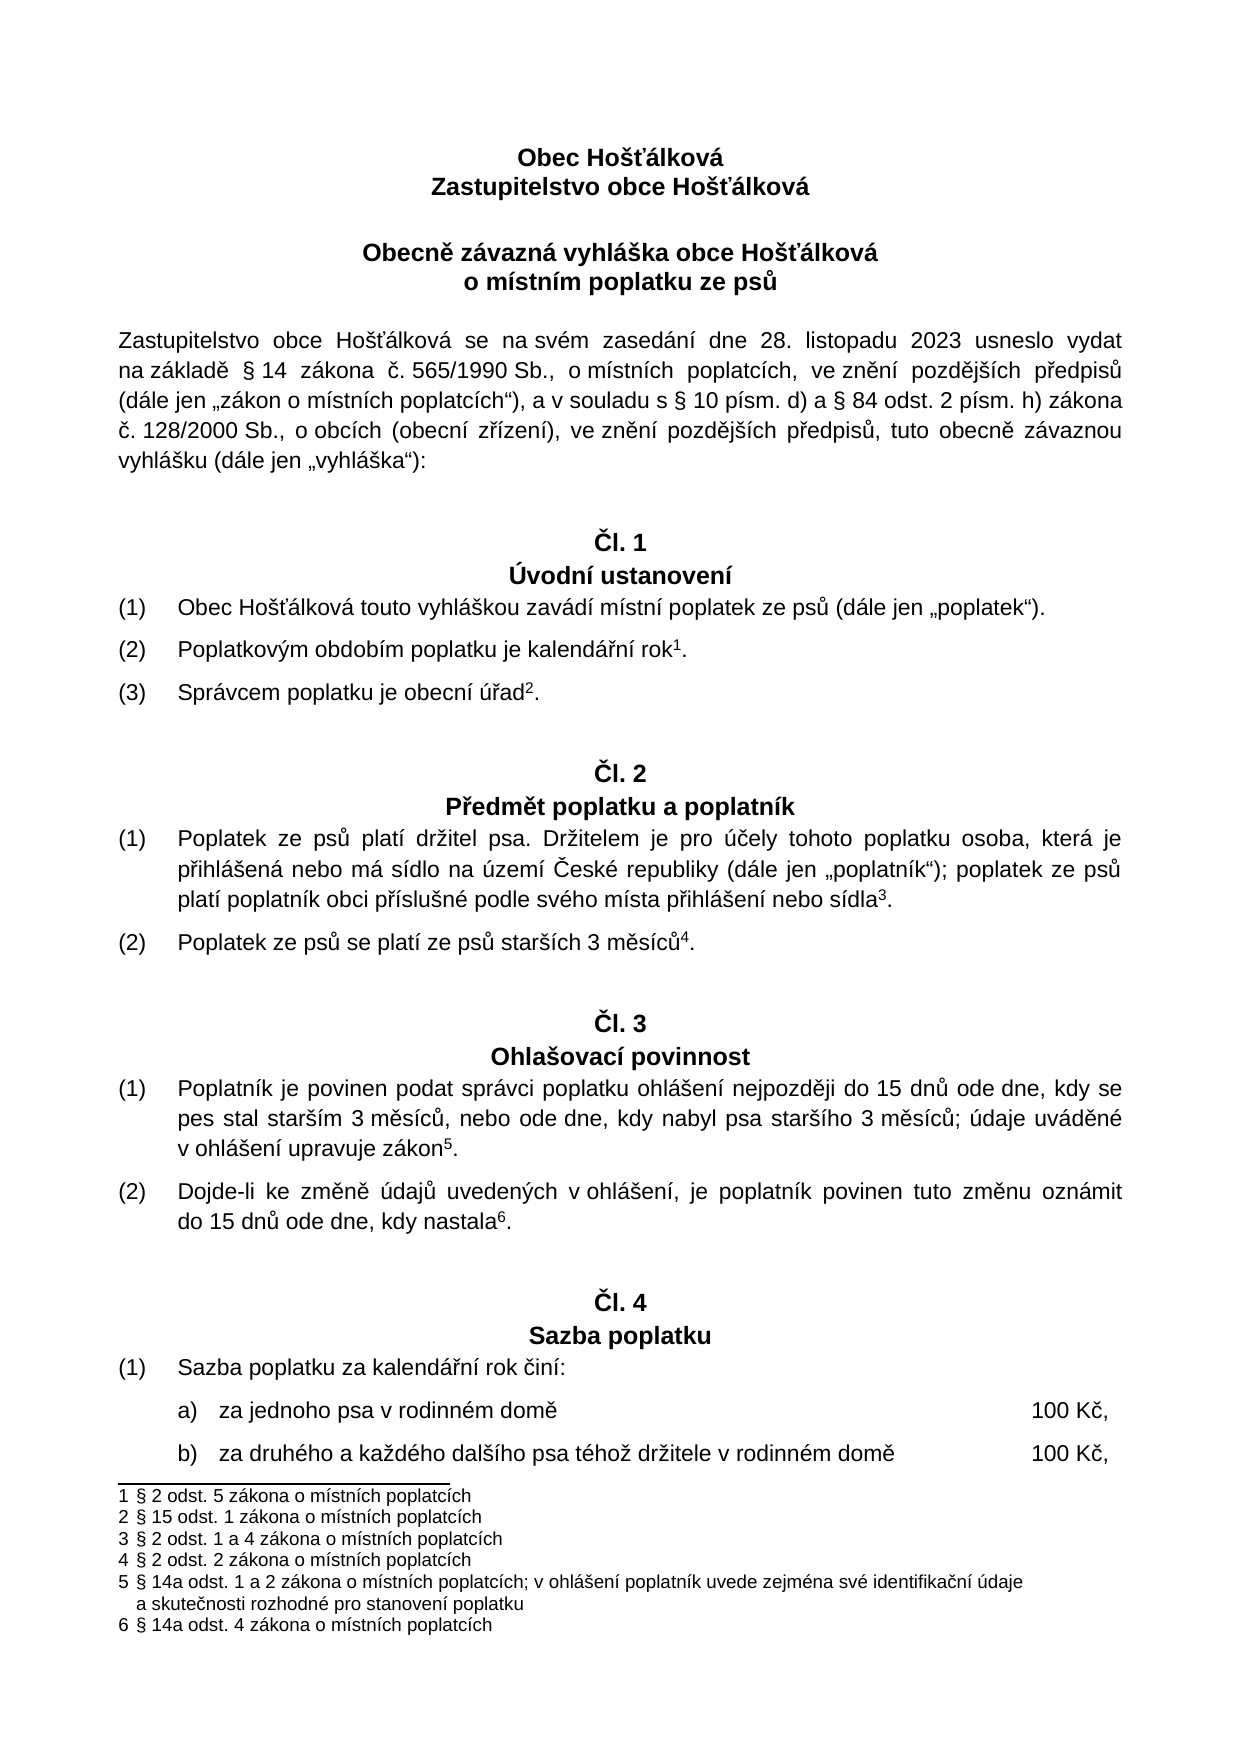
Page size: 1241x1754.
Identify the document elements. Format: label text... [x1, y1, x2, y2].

list Dojde-li ke změně údajů uvedených v ohlášení, je poplatník povinen tuto změnu oznámit do 15 dnů ode dne, kdy nastala. [118, 1178, 1122, 1234]
subtitle Čl. 4 Sazba poplatku [118, 1288, 1122, 1350]
list Obec Hošťálková touto vyhláškou zavádí místní poplatek ze psů (dále jen „poplatek“). [118, 594, 1122, 620]
text Zastupitelstvo obce Hošťálková se na svém zasedání dne 28. listopadu 2023 usneslo vydat na základě § 14 zákona č. 565/1990 Sb., o místních poplatcích, ve znění pozdějších předpisů (dále jen „zákon o místních poplatcích“), a v souladu s § 10 písm. d) a § 84 odst. 2 písm. h) zákona č. 128/2000 Sb., o obcích (obecní zřízení), ve znění pozdějších předpisů, tuto obecně závaznou vyhlášku (dále jen „vyhláška“): [118, 327, 1122, 474]
list § 14a odst. 4 zákona o místních poplatcích [118, 1614, 1122, 1635]
list Správcem poplatku je obecní úřad. [118, 679, 1122, 706]
list § 2 odst. 5 zákona o místních poplatcích [118, 1484, 1122, 1506]
subtitle Obecně závazná vyhláška obce Hošťálková o místním poplatku ze psů [118, 238, 1122, 295]
list Poplatkovým obdobím poplatku je kalendářní rok. [118, 636, 1122, 663]
list § 2 odst. 2 zákona o místních poplatcích [118, 1549, 1122, 1571]
list za jednoho psa v rodinném domě 100 Kč, [177, 1397, 1122, 1423]
list § 15 odst. 1 zákona o místních poplatcích [118, 1506, 1122, 1528]
list § 14a odst. 1 a 2 zákona o místních poplatcích; v ohlášení poplatník uvede zejména své identifikační údaje a skutečnosti rozhodné pro stanovení poplatku [118, 1571, 1122, 1614]
list Poplatník je povinen podat správci poplatku ohlášení nejpozději do 15 dnů ode dne, kdy se pes stal starším 3 měsíců, nebo ode dne, kdy nabyl psa staršího 3 měsíců; údaje uváděné v ohlášení upravuje zákon. [118, 1075, 1122, 1162]
list Sazba poplatku za kalendářní rok činí: [118, 1354, 1122, 1381]
list za druhého a každého dalšího psa téhož držitele v rodinném domě 100 Kč, [177, 1440, 1122, 1466]
list Poplatek ze psů se platí ze psů starších 3 měsíců. [118, 928, 1122, 955]
subtitle Čl. 3 Ohlašovací povinnost [118, 1009, 1122, 1071]
subtitle Čl. 2 Předmět poplatku a poplatník [118, 759, 1122, 821]
list § 2 odst. 1 a 4 zákona o místních poplatcích [118, 1528, 1122, 1549]
list Poplatek ze psů platí držitel psa. Držitelem je pro účely tohoto poplatku osoba, která je přihlášená nebo má sídlo na území České republiky (dále jen „poplatník“); poplatek ze psů platí poplatník obci příslušné podle svého místa přihlášení nebo sídla. [118, 825, 1122, 912]
title Obec Hošťálková Zastupitelstvo obce Hošťálková [118, 143, 1122, 201]
subtitle Čl. 1 Úvodní ustanovení [118, 528, 1122, 589]
